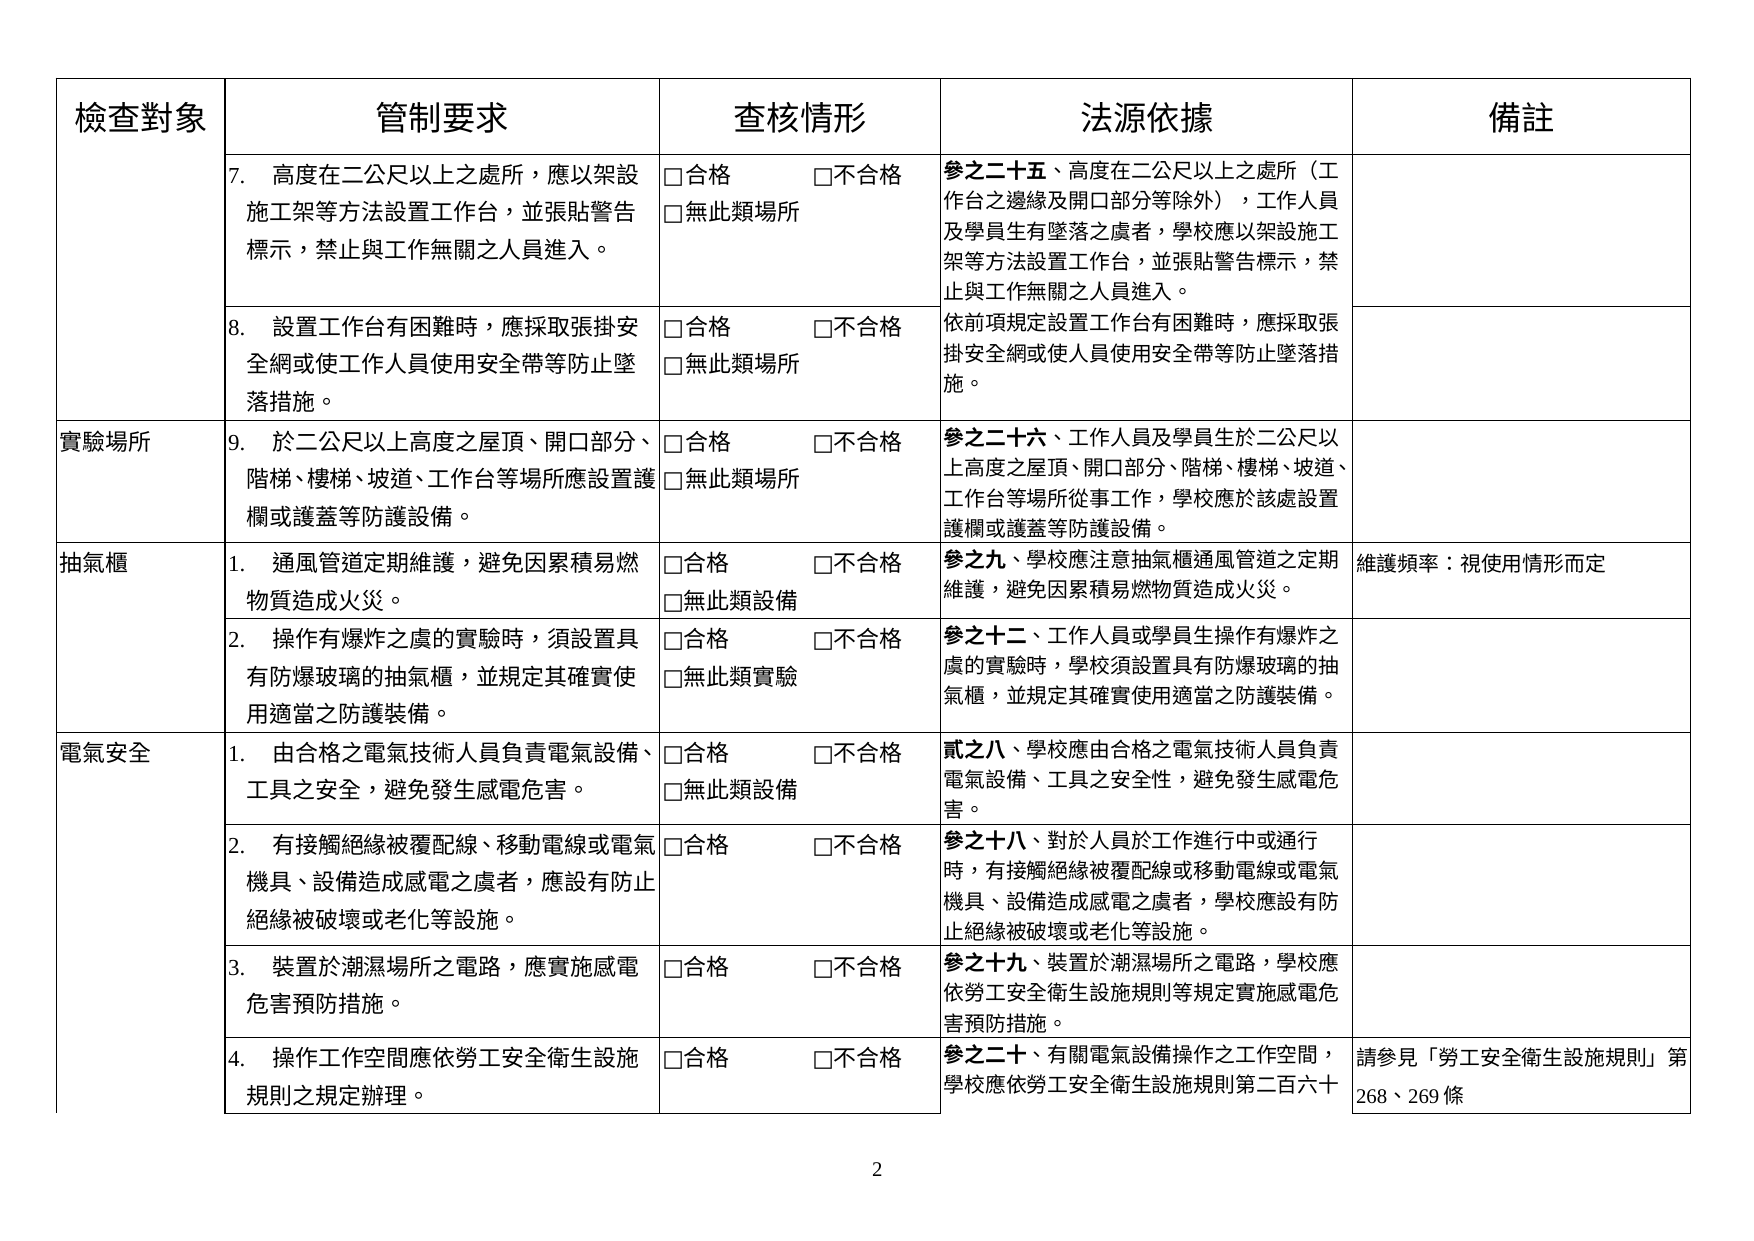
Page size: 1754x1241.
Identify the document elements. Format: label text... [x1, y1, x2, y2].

table_header 查核情形 [660, 79, 940, 153]
table_cell 參之十九、裝置於潮濕場所之電路，學校應依勞工安全衛生設施規則等規定實施感電危害預防措施。 [941, 946, 1352, 1037]
table_cell □不合格 [809, 155, 940, 306]
table_cell 參之十二、工作人員或學員生操作有爆炸之虞的實驗時，學校須設置具有防爆玻璃的抽氣櫃，並規定其確實使用適當之防護裝備。 [941, 619, 1352, 732]
table_cell 參之二十、有關電氣設備操作之工作空間，學校應依勞工安全衛生設施規則第二百六十 [941, 1038, 1352, 1113]
table_cell 貳之八、學校應由合格之電氣技術人員負責電氣設備、工具之安全性，避免發生感電危害。 [941, 733, 1352, 823]
table_cell □不合格 [809, 619, 940, 732]
table_header 檢查對象 [57, 79, 224, 153]
table_cell 參之九、學校應注意抽氣櫃通風管道之定期維護，避免因累積易燃物質造成火災。 [941, 543, 1352, 618]
table_cell □不合格 [809, 946, 940, 1037]
table_cell [1353, 733, 1690, 823]
table_cell 操作工作空間應依勞工安全衛生設施規則之規定辦理。 [226, 1038, 659, 1113]
table_cell 有接觸絕緣被覆配線、移動電線或電氣機具、設備造成感電之虞者，應設有防止絕緣被破壞或老化等設施。 [226, 825, 659, 945]
table_cell [57, 945, 224, 1037]
table_cell □合格 [660, 1038, 809, 1113]
table_cell □不合格 [809, 307, 940, 420]
table_cell □合格 [660, 825, 809, 945]
table_cell □不合格 [809, 421, 940, 542]
table_cell [57, 1037, 224, 1113]
table_cell □不合格 [809, 543, 940, 618]
table_cell [57, 824, 224, 945]
table_header 管制要求 [226, 79, 659, 153]
table_cell [1353, 421, 1690, 542]
table_cell 請參見「勞工安全衛生設施規則」第268、269條 [1353, 1038, 1690, 1113]
table_cell 由合格之電氣技術人員負責電氣設備、工具之安全，避免發生感電危害。 [226, 733, 659, 823]
table_cell 於二公尺以上高度之屋頂、開口部分、階梯、樓梯、坡道、工作台等場所應設置護欄或護蓋等防護設備。 [226, 421, 659, 542]
table_cell [1353, 307, 1690, 420]
table_header 法源依據 [941, 79, 1352, 153]
table_cell 參之二十五、高度在二公尺以上之處所（工作台之邊緣及開口部分等除外），工作人員及學員生有墜落之虞者，學校應以架設施工架等方法設置工作台，並張貼警告標示，禁止與工作無關之人員進入。 [941, 155, 1352, 306]
table_cell □不合格 [809, 1038, 940, 1113]
table_cell 抽氣櫃 [57, 543, 224, 618]
table_cell 合格 無此類場所 [660, 421, 809, 542]
table_cell 參之二十六、工作人員及學員生於二公尺以上高度之屋頂、開口部分、階梯、樓梯、坡道、工作台等場所從事工作，學校應於該處設置護欄或護蓋等防護設備。 [941, 421, 1352, 542]
table_cell □合格 [660, 946, 809, 1037]
table_cell 參之十八、對於人員於工作進行中或通行時，有接觸絕緣被覆配線或移動電線或電氣機具、設備造成感電之虞者，學校應設有防止絕緣被破壞或老化等設施。 [941, 825, 1352, 945]
table_cell 操作有爆炸之虞的實驗時，須設置具有防爆玻璃的抽氣櫃，並規定其確實使用適當之防護裝備。 [226, 619, 659, 732]
table_cell 實驗場所 [57, 421, 224, 542]
table_cell [57, 154, 224, 306]
table_cell [1353, 825, 1690, 945]
table_cell □不合格 [809, 825, 940, 945]
table_cell 維護頻率：視使用情形而定 [1353, 543, 1690, 618]
table_cell □不合格 [809, 733, 940, 823]
table_cell [1353, 155, 1690, 306]
table_cell 裝置於潮濕場所之電路，應實施感電危害預防措施。 [226, 946, 659, 1037]
table_cell □合格 □無此類設備 [660, 543, 809, 618]
table_cell [1353, 946, 1690, 1037]
table_header 備註 [1353, 79, 1690, 153]
table_cell [57, 306, 224, 420]
table_cell 高度在二公尺以上之處所，應以架設施工架等方法設置工作台，並張貼警告標示，禁止與工作無關之人員進入。 [226, 155, 659, 306]
table_cell [1353, 619, 1690, 732]
table_cell 通風管道定期維護，避免因累積易燃物質造成火災。 [226, 543, 659, 618]
table_cell 合格 無此類場所 [660, 155, 809, 306]
table_cell 依前項規定設置工作台有困難時，應採取張掛安全網或使人員使用安全帶等防止墜落措施。 [941, 306, 1352, 420]
table_cell □合格 □無此類實驗 [660, 619, 809, 732]
table_cell 電氣安全 [57, 733, 224, 823]
table_cell □合格 □無此類設備 [660, 733, 809, 823]
table_cell 設置工作台有困難時，應採取張掛安全網或使工作人員使用安全帶等防止墜落措施。 [226, 307, 659, 420]
table_cell 合格 無此類場所 [660, 307, 809, 420]
table_cell [57, 618, 224, 732]
